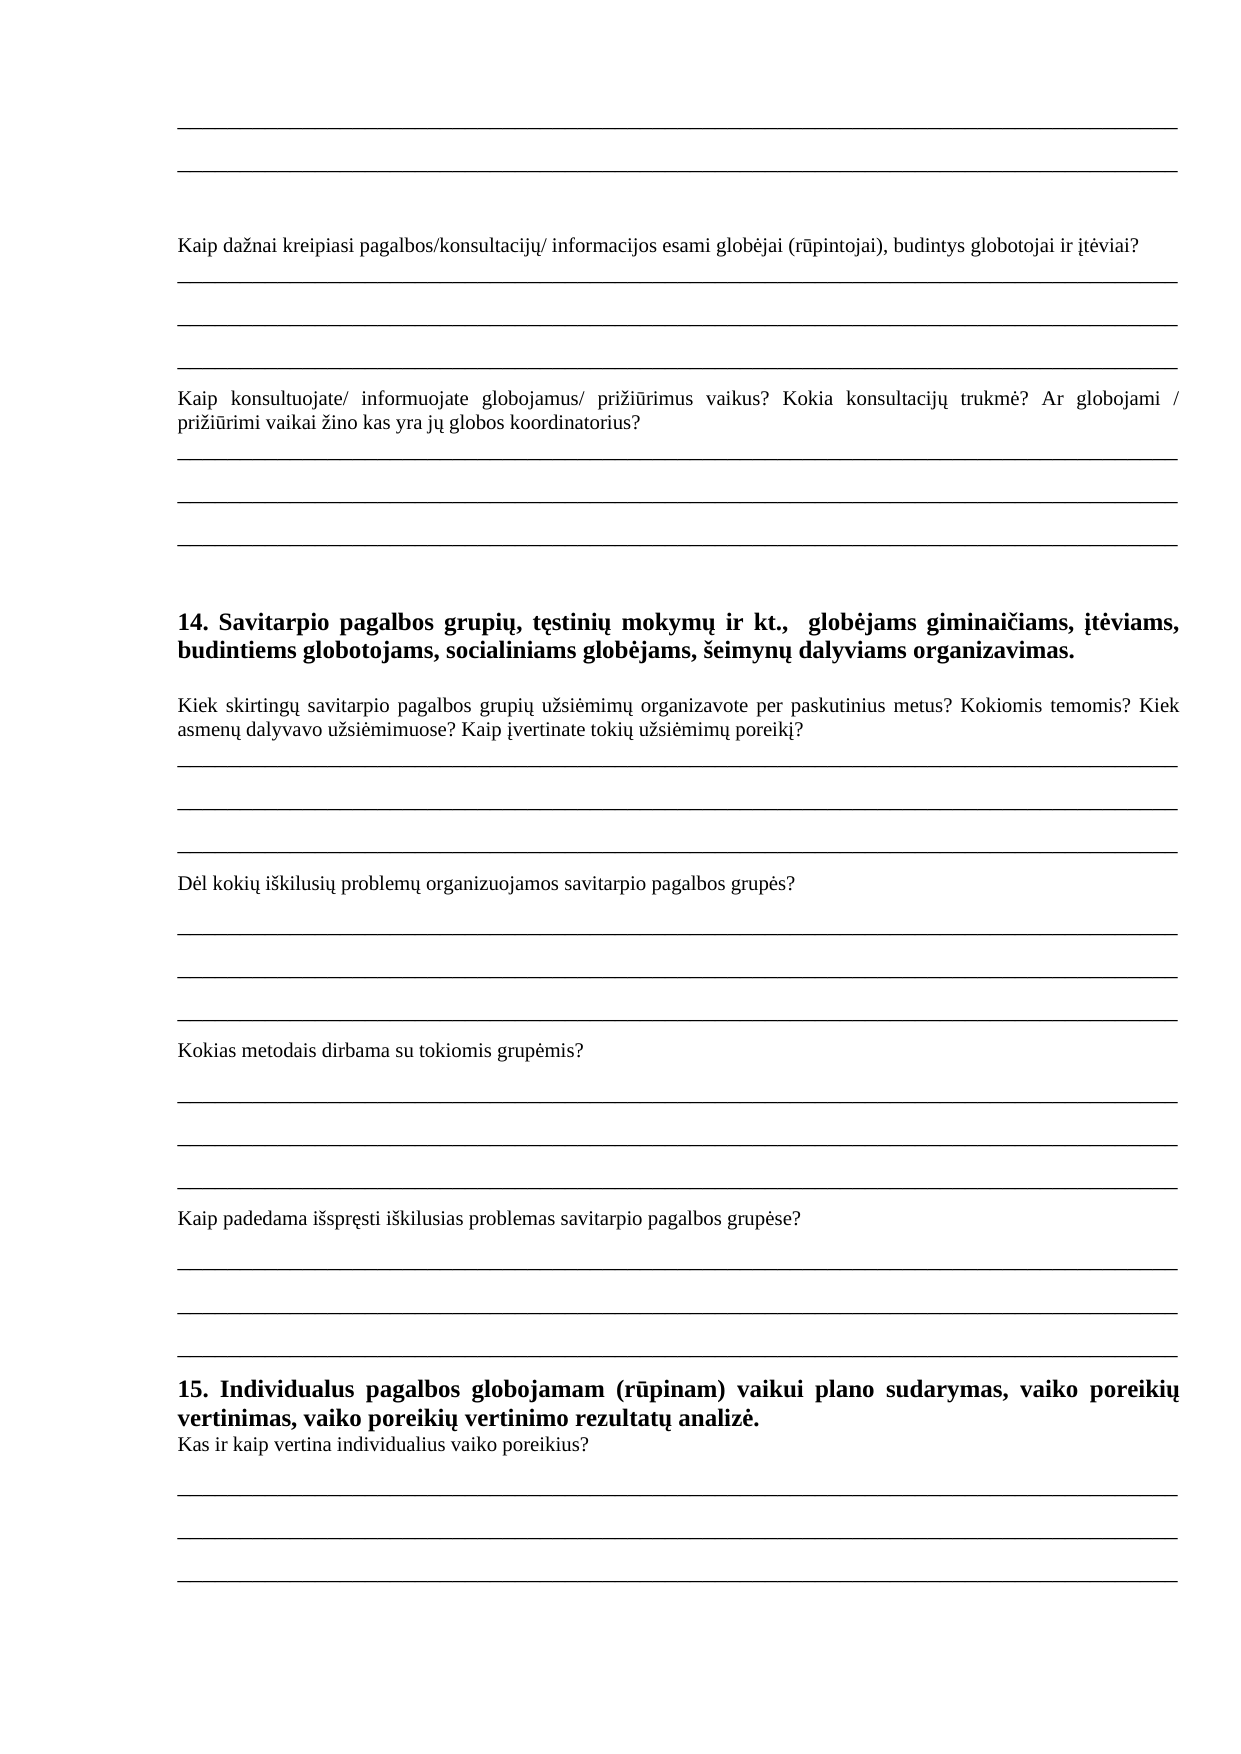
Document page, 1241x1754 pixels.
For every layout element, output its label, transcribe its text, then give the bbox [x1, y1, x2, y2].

text Dėl kokių iškilusių problemų organizuojamos savitarpio pagalbos grupės? ________________________________________________________________________________ [177, 871, 1181, 938]
text ________________________________________________________________________________ [177, 300, 1181, 329]
text ________________________________________________________________________________ [177, 741, 1181, 770]
text ________________________________________________________________________________ [177, 343, 1181, 372]
text Kokias metodais dirbama su tokiomis grupėmis? ________________________________________________________________________________ [177, 1038, 1181, 1106]
text ________________________________________________________________________________ [177, 1556, 1181, 1585]
text Kiek skirtingų savitarpio pagalbos grupių užsiėmimų organizavote per paskutinius metus? Kokiomis temomis? Kiek asmenų dalyvavo užsiėmimuose? Kaip įvertinate tokių užsiėmimų poreikį? [177, 693, 1181, 741]
text Kaip padedama išspręsti iškilusias problemas savitarpio pagalbos grupėse? ________________________________________________________________________________ [177, 1206, 1181, 1273]
text ________________________________________________________________________________ [177, 146, 1181, 175]
text ________________________________________________________________________________ [177, 1120, 1181, 1149]
text ________________________________________________________________________________ [177, 477, 1181, 506]
text ________________________________________________________________________________ [177, 1288, 1181, 1316]
text ________________________________________________________________________________ [177, 1331, 1181, 1359]
text ________________________________________________________________________________ [177, 827, 1181, 856]
text Kaip dažnai kreipiasi pagalbos/konsultacijų/ informacijos esami globėjai (rūpintojai), budintys globotojai ir įtėviai? [177, 233, 1181, 257]
text ________________________________________________________________________________ [177, 784, 1181, 813]
text ________________________________________________________________________________ [177, 952, 1181, 981]
text ________________________________________________________________________________ [177, 995, 1181, 1024]
text 14. Savitarpio pagalbos grupių, tęstinių mokymų ir kt., globėjams giminaičiams, įtėviams, budintiems globotojams, socialiniams globėjams, šeimynų dalyviams organizavimas. [177, 607, 1181, 664]
text ________________________________________________________________________________ [177, 521, 1181, 549]
text ________________________________________________________________________________ [177, 103, 1181, 132]
text ________________________________________________________________________________ [177, 434, 1181, 463]
text Kaip konsultuojate/ informuojate globojamus/ prižiūrimus vaikus? Kokia konsultacijų trukmė? Ar globojami / prižiūrimi vaikai žino kas yra jų globos koordinatorius? [177, 386, 1181, 434]
text ________________________________________________________________________________ [177, 257, 1181, 286]
text 15. Individualus pagalbos globojamam (rūpinam) vaikui plano sudarymas, vaiko poreikių vertinimas, vaiko poreikių vertinimo rezultatų analizė. [177, 1374, 1181, 1431]
text ________________________________________________________________________________ [177, 1163, 1181, 1192]
text ________________________________________________________________________________ [177, 1513, 1181, 1542]
text Kas ir kaip vertina individualius vaiko poreikius? ________________________________________________________________________________ [177, 1431, 1181, 1499]
